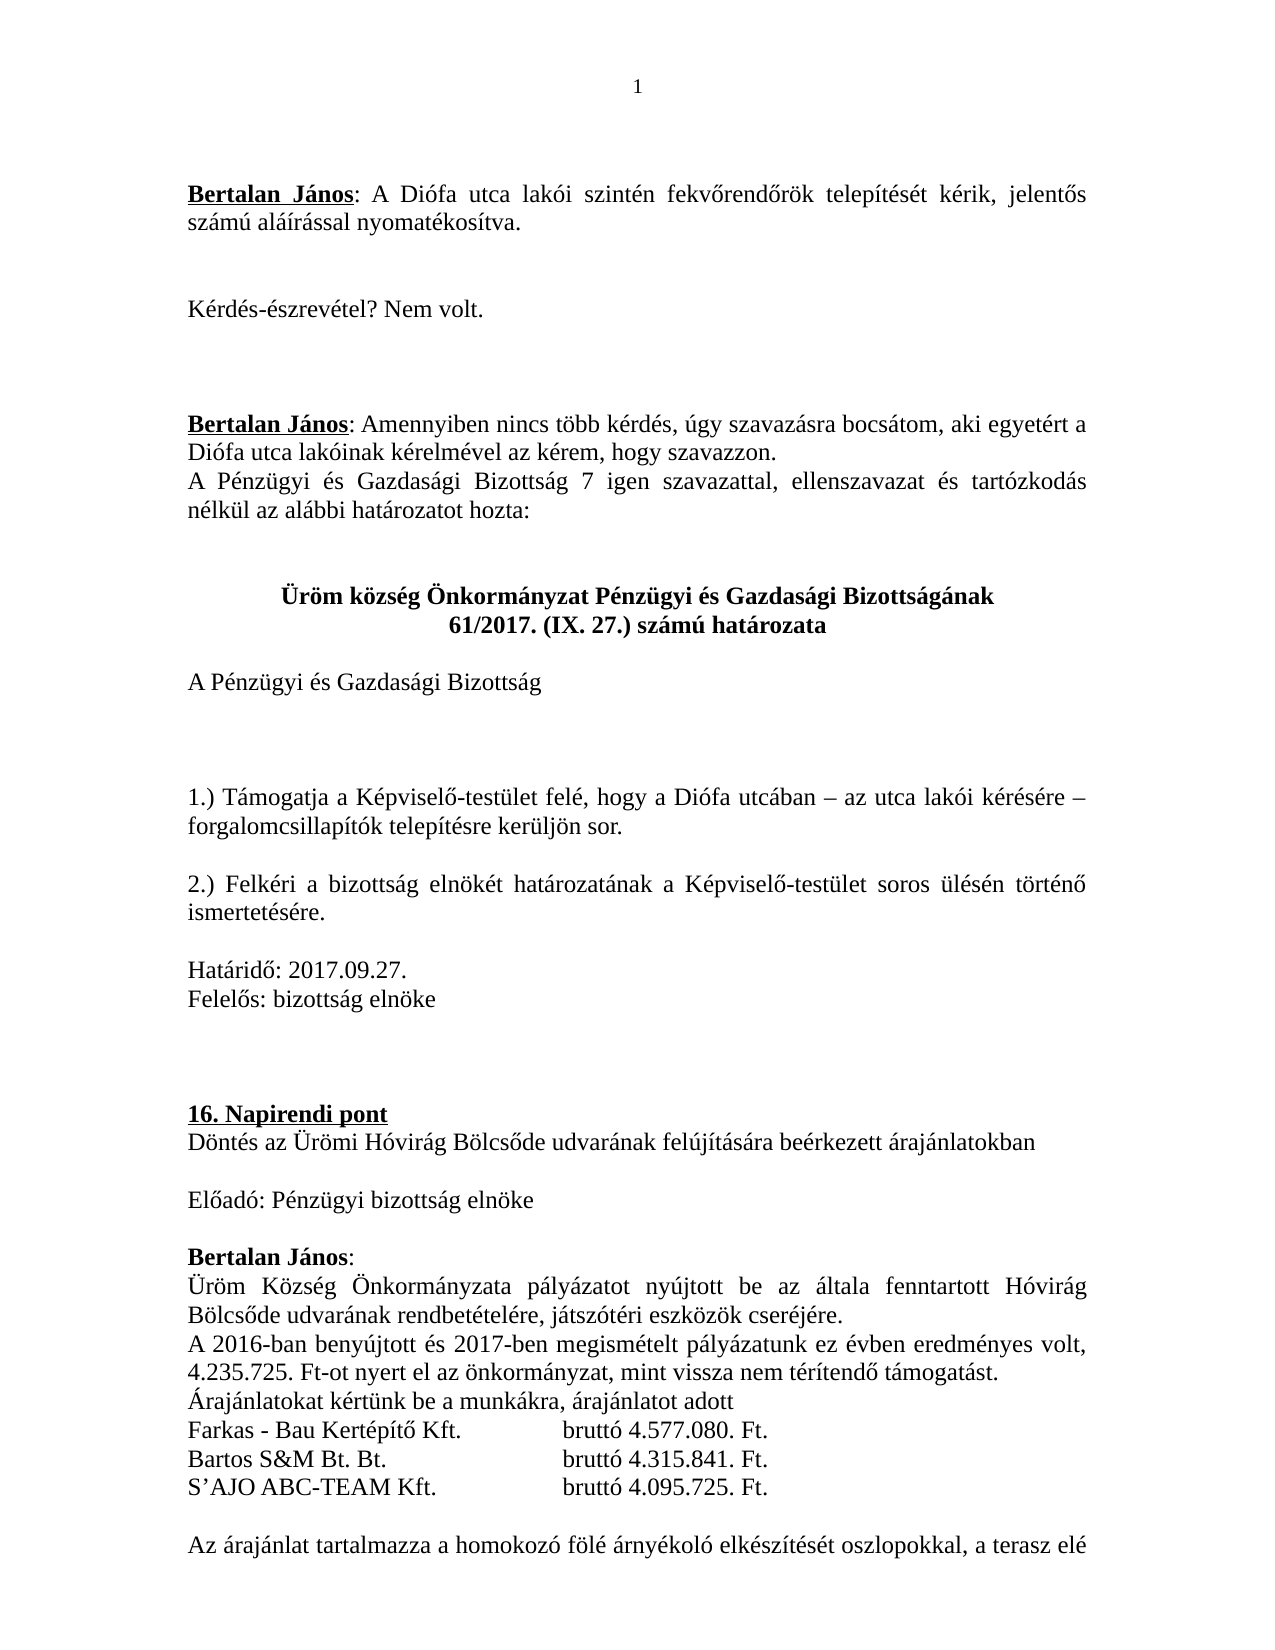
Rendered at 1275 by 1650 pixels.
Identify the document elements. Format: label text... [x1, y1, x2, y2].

text Döntés az Ürömi Hóvirág Bölcsőde udvarának felújítására beérkezett árajánlatokban [187, 1127, 1087, 1156]
text Bertalan János: Amennyiben nincs több kérdés, úgy szavazásra bocsátom, aki egyetért a Diófa utca lakóinak kérelmével az kérem, hogy szavazzon. [187, 409, 1087, 466]
text Üröm Község Önkormányzata pályázatot nyújtott be az általa fenntartott Hóvirág Bölcsőde udvarának rendbetételére, játszótéri eszközök cseréjére. [187, 1271, 1087, 1329]
text 61/2017. (IX. 27.) számú határozata [187, 610, 1087, 639]
text Üröm község Önkormányzat Pénzügyi és Gazdasági Bizottságának [187, 581, 1087, 610]
text Árajánlatokat kértünk be a munkákra, árajánlatot adott [187, 1386, 1087, 1415]
text Az árajánlat tartalmazza a homokozó fölé árnyékoló elkészítését oszlopokkal, a terasz elé [187, 1530, 1087, 1559]
text Felelős: bizottság elnöke [187, 984, 1087, 1012]
text 1.) Támogatja a Képviselő-testület felé, hogy a Diófa utcában – az utca lakói kérésére – forgalomcsillapítók telepítésre kerüljön sor. [187, 782, 1087, 840]
text Bertalan János: [187, 1242, 1087, 1271]
text A Pénzügyi és Gazdasági Bizottság [187, 667, 1087, 696]
text A Pénzügyi és Gazdasági Bizottság 7 igen szavazattal, ellenszavazat és tartózkodás nélkül az alábbi határozatot hozta: [187, 466, 1087, 524]
text Előadó: Pénzügyi bizottság elnöke [187, 1185, 1087, 1214]
text 16. Napirendi pont [187, 1099, 1087, 1127]
text 2.) Felkéri a bizottság elnökét határozatának a Képviselő-testület soros ülésén történő ismertetésére. [187, 869, 1087, 926]
text Határidő: 2017.09.27. [187, 955, 1087, 984]
text Farkas - Bau Kertépítő Kft. bruttó 4.577.080. Ft. [187, 1415, 1087, 1444]
text Bartos S&M Bt. Bt. bruttó 4.315.841. Ft. [187, 1444, 1087, 1472]
text A 2016-ban benyújtott és 2017-ben megismételt pályázatunk ez évben eredményes volt, 4.235.725. Ft-ot nyert el az önkormányzat, mint vissza nem térítendő támogatást. [187, 1329, 1087, 1386]
text S’AJO ABC-TEAM Kft. bruttó 4.095.725. Ft. [187, 1472, 1087, 1501]
text Bertalan János: A Diófa utca lakói szintén fekvőrendőrök telepítését kérik, jelentős számú aláírással nyomatékosítva. [187, 179, 1087, 236]
text Kérdés-észrevétel? Nem volt. [187, 294, 1087, 322]
